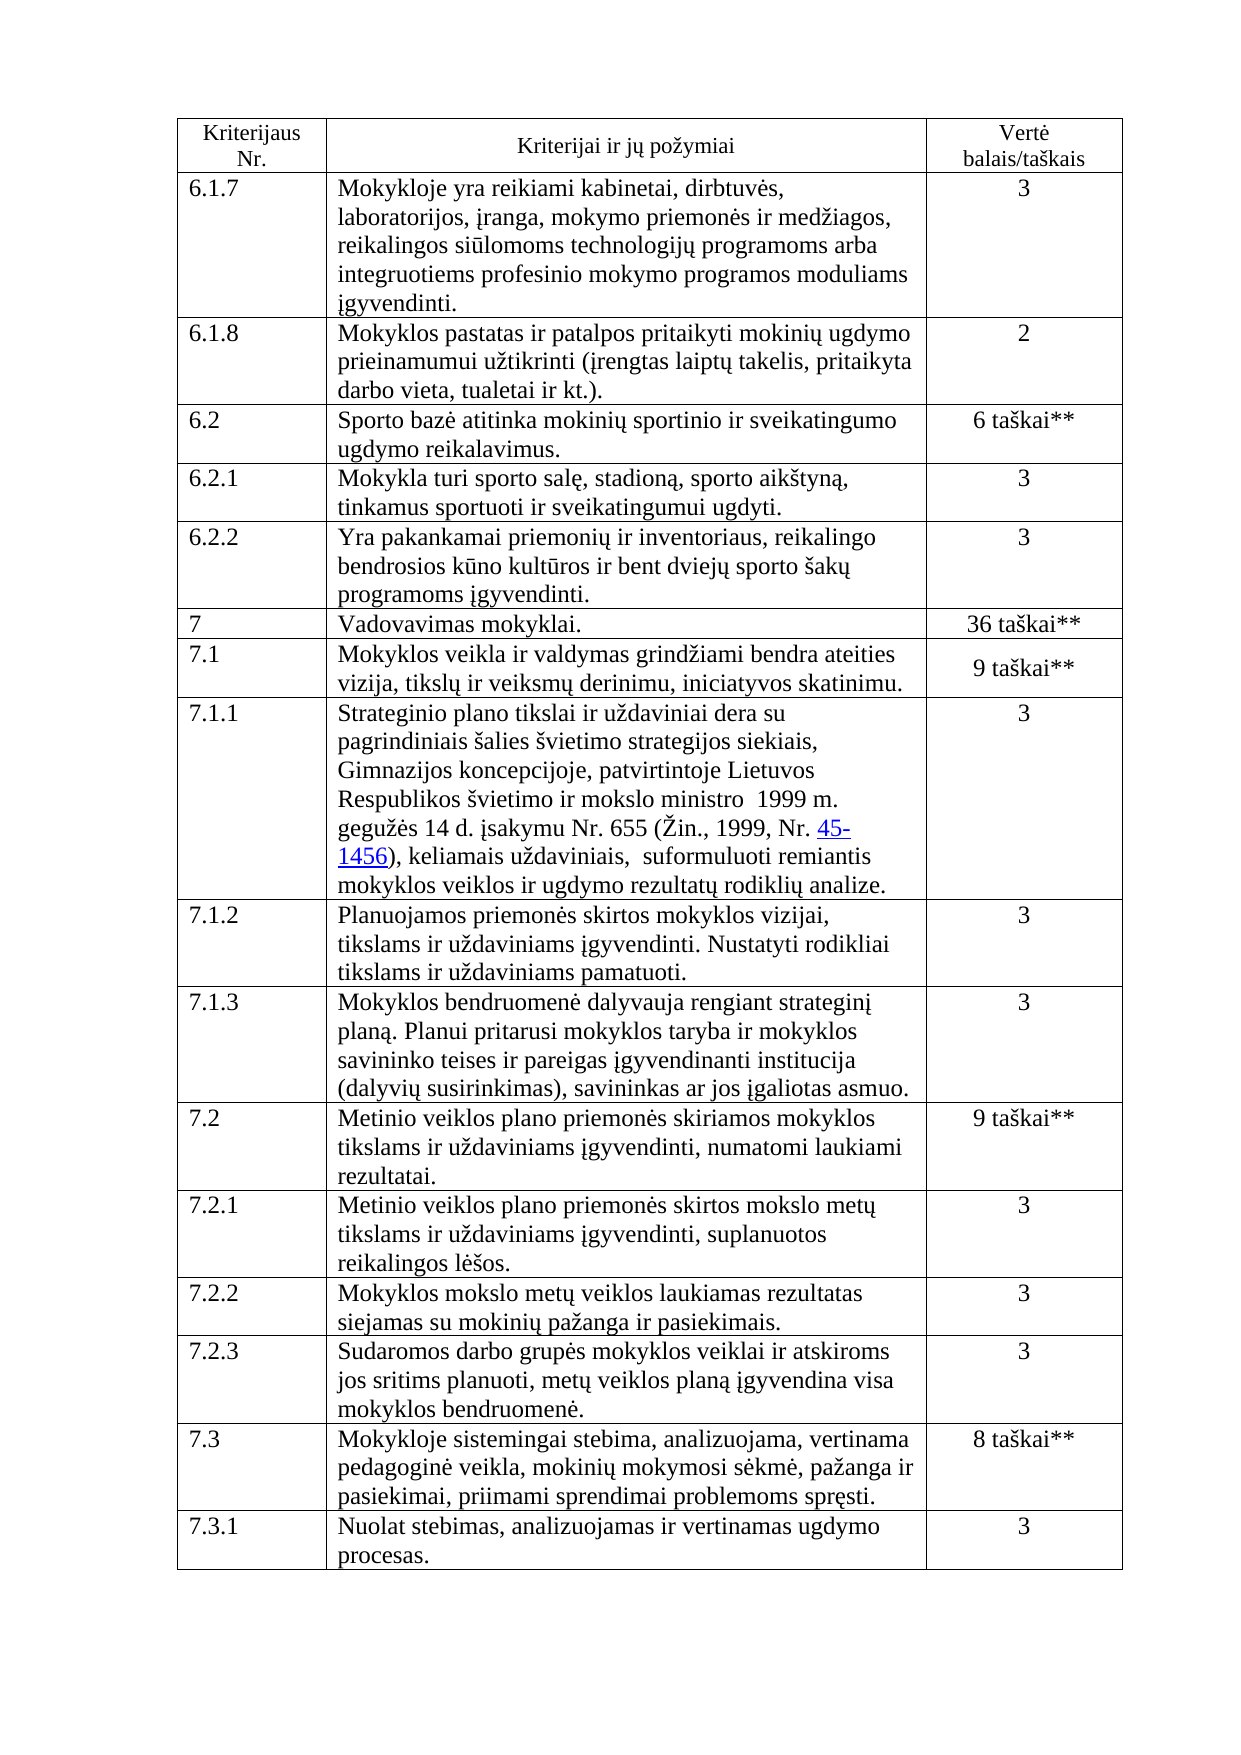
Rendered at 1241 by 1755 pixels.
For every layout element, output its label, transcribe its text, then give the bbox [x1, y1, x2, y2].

table_cell 3 [927, 987, 1122, 1102]
table_cell Mokykloje yra reikiami kabinetai, dirbtuvės, laboratorijos, įranga, mokymo priemonės ir medžiagos, reikalingos siūlomoms technologijų programoms arba integruotiems profesinio mokymo programos moduliams įgyvendinti. [327, 173, 926, 317]
table_cell 7.3 [178, 1424, 326, 1510]
table_cell Metinio veiklos plano priemonės skirtos mokslo metų tikslams ir uždaviniams įgyvendinti, suplanuotos reikalingos lėšos. [327, 1191, 926, 1277]
table_cell 6.1.7 [178, 173, 326, 317]
table_cell 36 taškai** [927, 609, 1122, 638]
table_cell 7.2 [178, 1103, 326, 1189]
table_cell 3 [927, 900, 1122, 986]
table_cell 3 [927, 698, 1122, 899]
table_header Vertė balais/taškais [927, 119, 1122, 172]
table_header Kriterijai ir jų požymiai [327, 119, 926, 172]
table_cell Nuolat stebimas, analizuojamas ir vertinamas ugdymo procesas. [327, 1511, 926, 1568]
table_cell 6.2 [178, 405, 326, 462]
table_cell Mokyklos mokslo metų veiklos laukiamas rezultatas siejamas su mokinių pažanga ir pasiekimais. [327, 1278, 926, 1335]
table_cell 7.1.3 [178, 987, 326, 1102]
table_cell Planuojamos priemonės skirtos mokyklos vizijai, tikslams ir uždaviniams įgyvendinti. Nustatyti rodikliai tikslams ir uždaviniams pamatuoti. [327, 900, 926, 986]
table_cell 7.2.2 [178, 1278, 326, 1335]
table_cell 3 [927, 1278, 1122, 1335]
table_cell Yra pakankamai priemonių ir inventoriaus, reikalingo bendrosios kūno kultūros ir bent dviejų sporto šakų programoms įgyvendinti. [327, 522, 926, 608]
table_cell 2 [927, 318, 1122, 404]
table_cell 9 taškai** [927, 1103, 1122, 1189]
table_cell Mokykloje sistemingai stebima, analizuojama, vertinama pedagoginė veikla, mokinių mokymosi sėkmė, pažanga ir pasiekimai, priimami sprendimai problemoms spręsti. [327, 1424, 926, 1510]
table_cell 6.2.2 [178, 522, 326, 608]
table_cell 6.1.8 [178, 318, 326, 404]
table_header Kriterijaus Nr. [178, 119, 326, 172]
table_cell Mokyklos bendruomenė dalyvauja rengiant strateginį planą. Planui pritarusi mokyklos taryba ir mokyklos savininko teises ir pareigas įgyvendinanti institucija (dalyvių susirinkimas), savininkas ar jos įgaliotas asmuo. [327, 987, 926, 1102]
table_cell 3 [927, 1511, 1122, 1568]
table_cell Mokyklos pastatas ir patalpos pritaikyti mokinių ugdymo prieinamumui užtikrinti (įrengtas laiptų takelis, pritaikyta darbo vieta, tualetai ir kt.). [327, 318, 926, 404]
table_cell 9 taškai** [927, 639, 1122, 697]
table_cell 7.2.3 [178, 1336, 326, 1423]
table_cell 6.2.1 [178, 464, 326, 521]
table_cell 7 [178, 609, 326, 638]
table_cell 3 [927, 522, 1122, 608]
table_cell Sporto bazė atitinka mokinių sportinio ir sveikatingumo ugdymo reikalavimus. [327, 405, 926, 462]
table_cell Mokykla turi sporto salę, stadioną, sporto aikštyną, tinkamus sportuoti ir sveikatingumui ugdyti. [327, 464, 926, 521]
table_cell 7.1.2 [178, 900, 326, 986]
table_cell 3 [927, 464, 1122, 521]
table_cell Vadovavimas mokyklai. [327, 609, 926, 638]
table_cell 7.1.1 [178, 698, 326, 899]
table_cell Metinio veiklos plano priemonės skiriamos mokyklos tikslams ir uždaviniams įgyvendinti, numatomi laukiami rezultatai. [327, 1103, 926, 1189]
table_cell 6 taškai** [927, 405, 1122, 462]
table_cell Strateginio plano tikslai ir uždaviniai dera su pagrindiniais šalies švietimo strategijos siekiais, Gimnazijos koncepcijoje, patvirtintoje Lietuvos Respublikos švietimo ir mokslo ministro 1999 m. gegužės 14 d. įsakymu Nr. 655 (Žin., 1999, Nr. 45-1456), keliamais uždaviniais, suformuluoti remiantis mokyklos veiklos ir ugdymo rezultatų rodiklių analize. [327, 698, 926, 899]
table_cell 7.1 [178, 639, 326, 697]
table_cell 7.2.1 [178, 1191, 326, 1277]
table_cell 8 taškai** [927, 1424, 1122, 1510]
table_cell 3 [927, 173, 1122, 317]
table_cell Mokyklos veikla ir valdymas grindžiami bendra ateities vizija, tikslų ir veiksmų derinimu, iniciatyvos skatinimu. [327, 639, 926, 697]
table_cell 7.3.1 [178, 1511, 326, 1568]
table_cell Sudaromos darbo grupės mokyklos veiklai ir atskiroms jos sritims planuoti, metų veiklos planą įgyvendina visa mokyklos bendruomenė. [327, 1336, 926, 1423]
table_cell 3 [927, 1191, 1122, 1277]
table_cell 3 [927, 1336, 1122, 1423]
